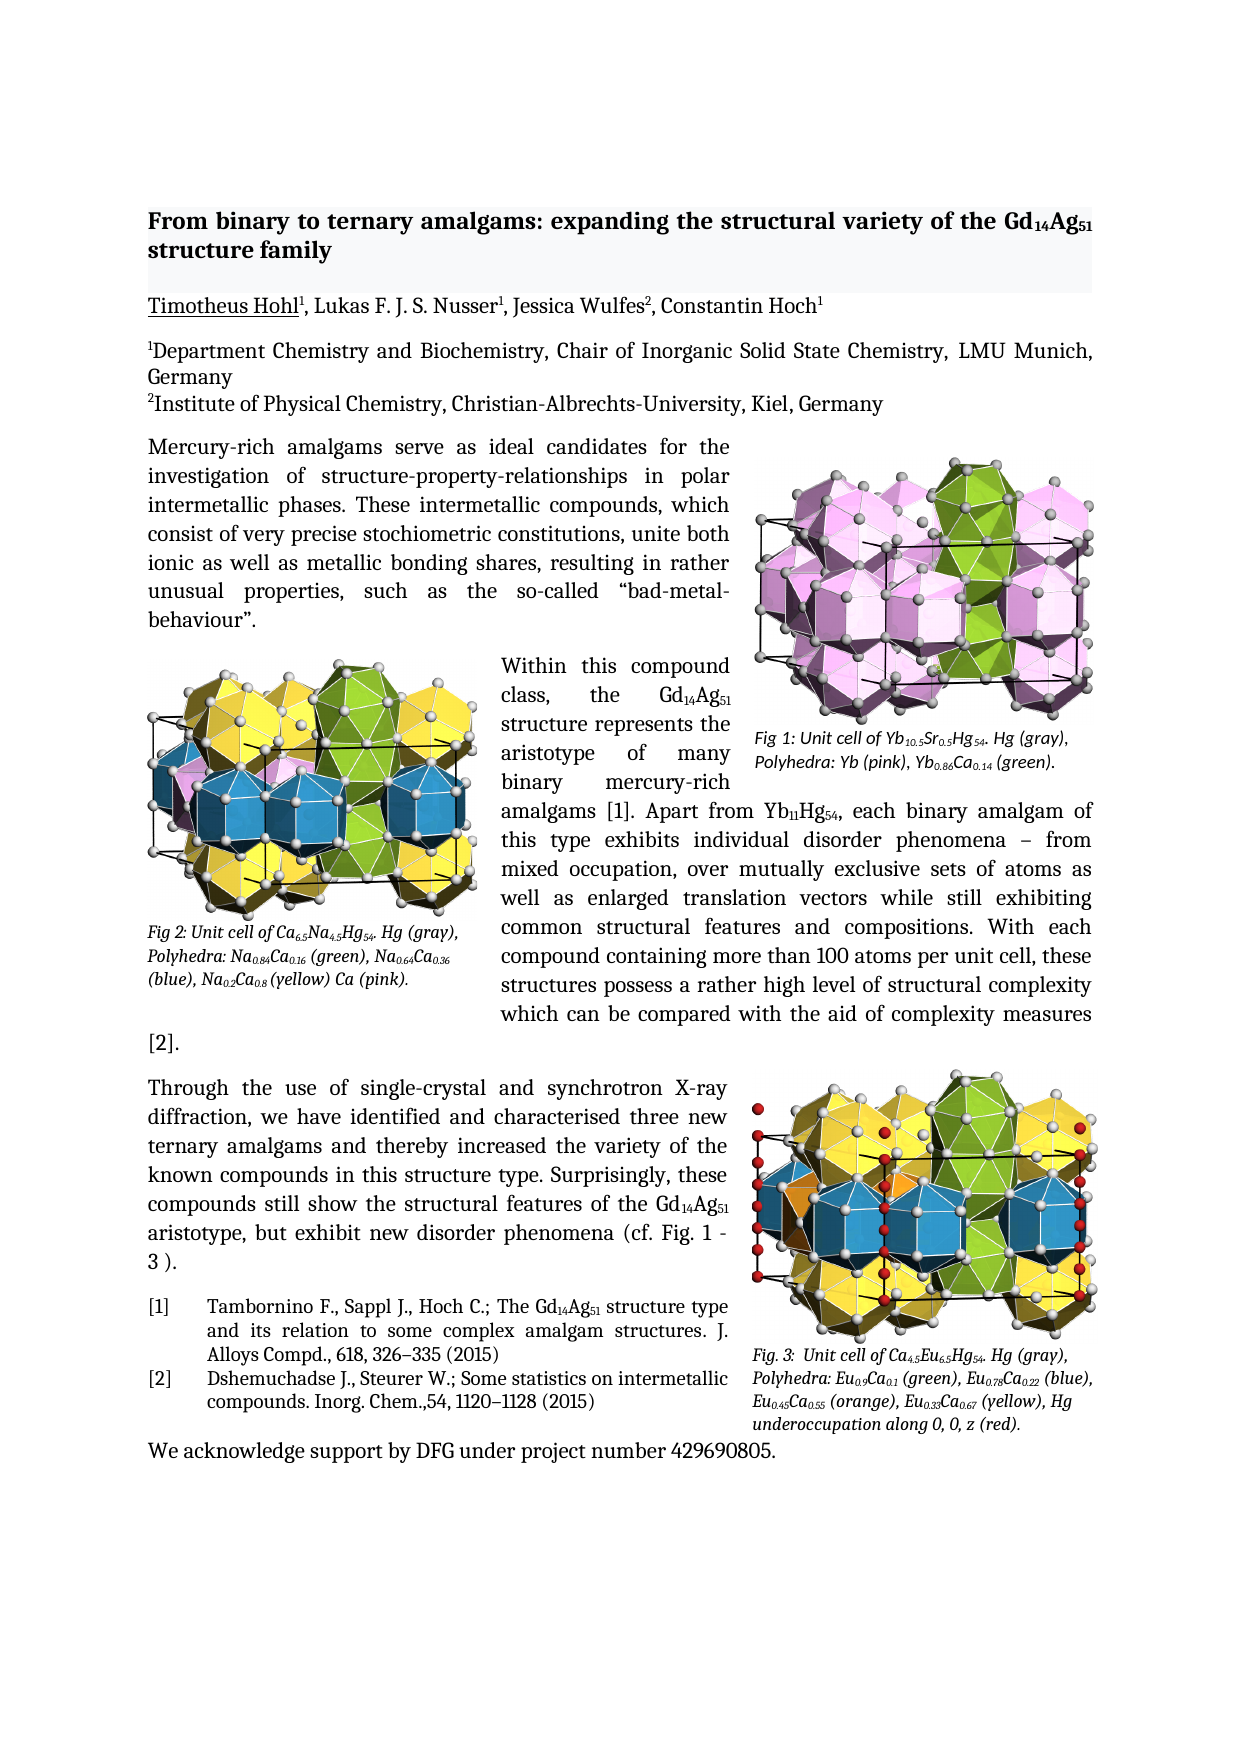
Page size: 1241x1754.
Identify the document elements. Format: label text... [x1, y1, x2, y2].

text Fig. 3: Unit cell of Ca4.5Eu6.5Hg54. Hg (gray), Polyhedra: Eu0.9Ca0.1 (green), Eu0.78Ca0.22 (blue), Eu0.45Ca0.55 (orange), Eu0.33Ca0.67 (yellow), Hg underoccupation along 0, 0, z (red). [752, 1344, 1098, 1435]
text From binary to ternary amalgams: expanding the structural variety of the Gd14Ag51 structure family [148, 207, 1092, 264]
text We acknowledge support by DFG under project number 429690805. [148, 1438, 1092, 1464]
text [2] Dshemuchadse J., Steurer W.; Some statistics on intermetallic compounds. Inorg. Chem.,54, 1120–1128 (2015) [148, 1366, 752, 1414]
text Mercury-rich amalgams serve as ideal candidates for the investigation of structure-property-relationships in polar intermetallic phases. These intermetallic compounds, which consist of very precise stochiometric constitutions, unite both ionic as well as metallic bonding shares, resulting in rather unusual properties, such as the so-called “bad-metal-behaviour”. [148, 433, 1094, 634]
text [1] Tambornino F., Sappl J., Hoch C.; The Gd14Ag51 structure type and its relation to some complex amalgam structures. J. Alloys Compd., 618, 326–335 (2015) [148, 1294, 752, 1366]
picture [754, 457, 1094, 725]
text Within this compound class, the Gd14Ag51 structure represents the aristotype of many binary mercury-rich amalgams [1]. Apart from Yb11Hg54, each binary amalgam of this type exhibits individual disorder phenomena – from mixed occupation, over mutually exclusive sets of atoms as well as enlarged translation vectors while still exhibiting common structural features and compositions. With each compound containing more than 100 atoms per unit cell, these structures possess a rather high level of structural complexity which can be compared with the aid of complexity measures [2]. [147, 653, 1092, 1056]
picture [752, 1069, 1098, 1344]
text Fig 2: Unit cell of Ca6.5Na4.5Hg54. Hg (gray), Polyhedra: Na0.84Ca0.16 (green), Na0.64Ca0.36 (blue), Na0.2Ca0.8 (yellow) Ca (pink). [147, 921, 477, 990]
text Through the use of single-crystal and synchrotron X-ray diffraction, we have identified and characterised three new ternary amalgams and thereby increased the variety of the known compounds in this structure type. Surprisingly, these compounds still show the structural features of the Gd14Ag51 aristotype, but exhibit new disorder phenomena (cf. Fig. 1 - 3 ). [148, 1075, 752, 1275]
picture [147, 659, 478, 921]
text Timotheus Hohl1, Lukas F. J. S. Nusser1, Jessica Wulfes2, Constantin Hoch1 [148, 293, 1092, 319]
text 1Department Chemistry and Biochemistry, Chair of Inorganic Solid State Chemistry, LMU Munich, Germany 2Institute of Physical Chemistry, Christian-Albrechts-University, Kiel, Germany [148, 338, 1092, 417]
text Fig 1: Unit cell of Yb10.5Sr0.5Hg54. Hg (gray), Polyhedra: Yb (pink), Yb0.86Ca0.14 (green). [754, 725, 1094, 773]
